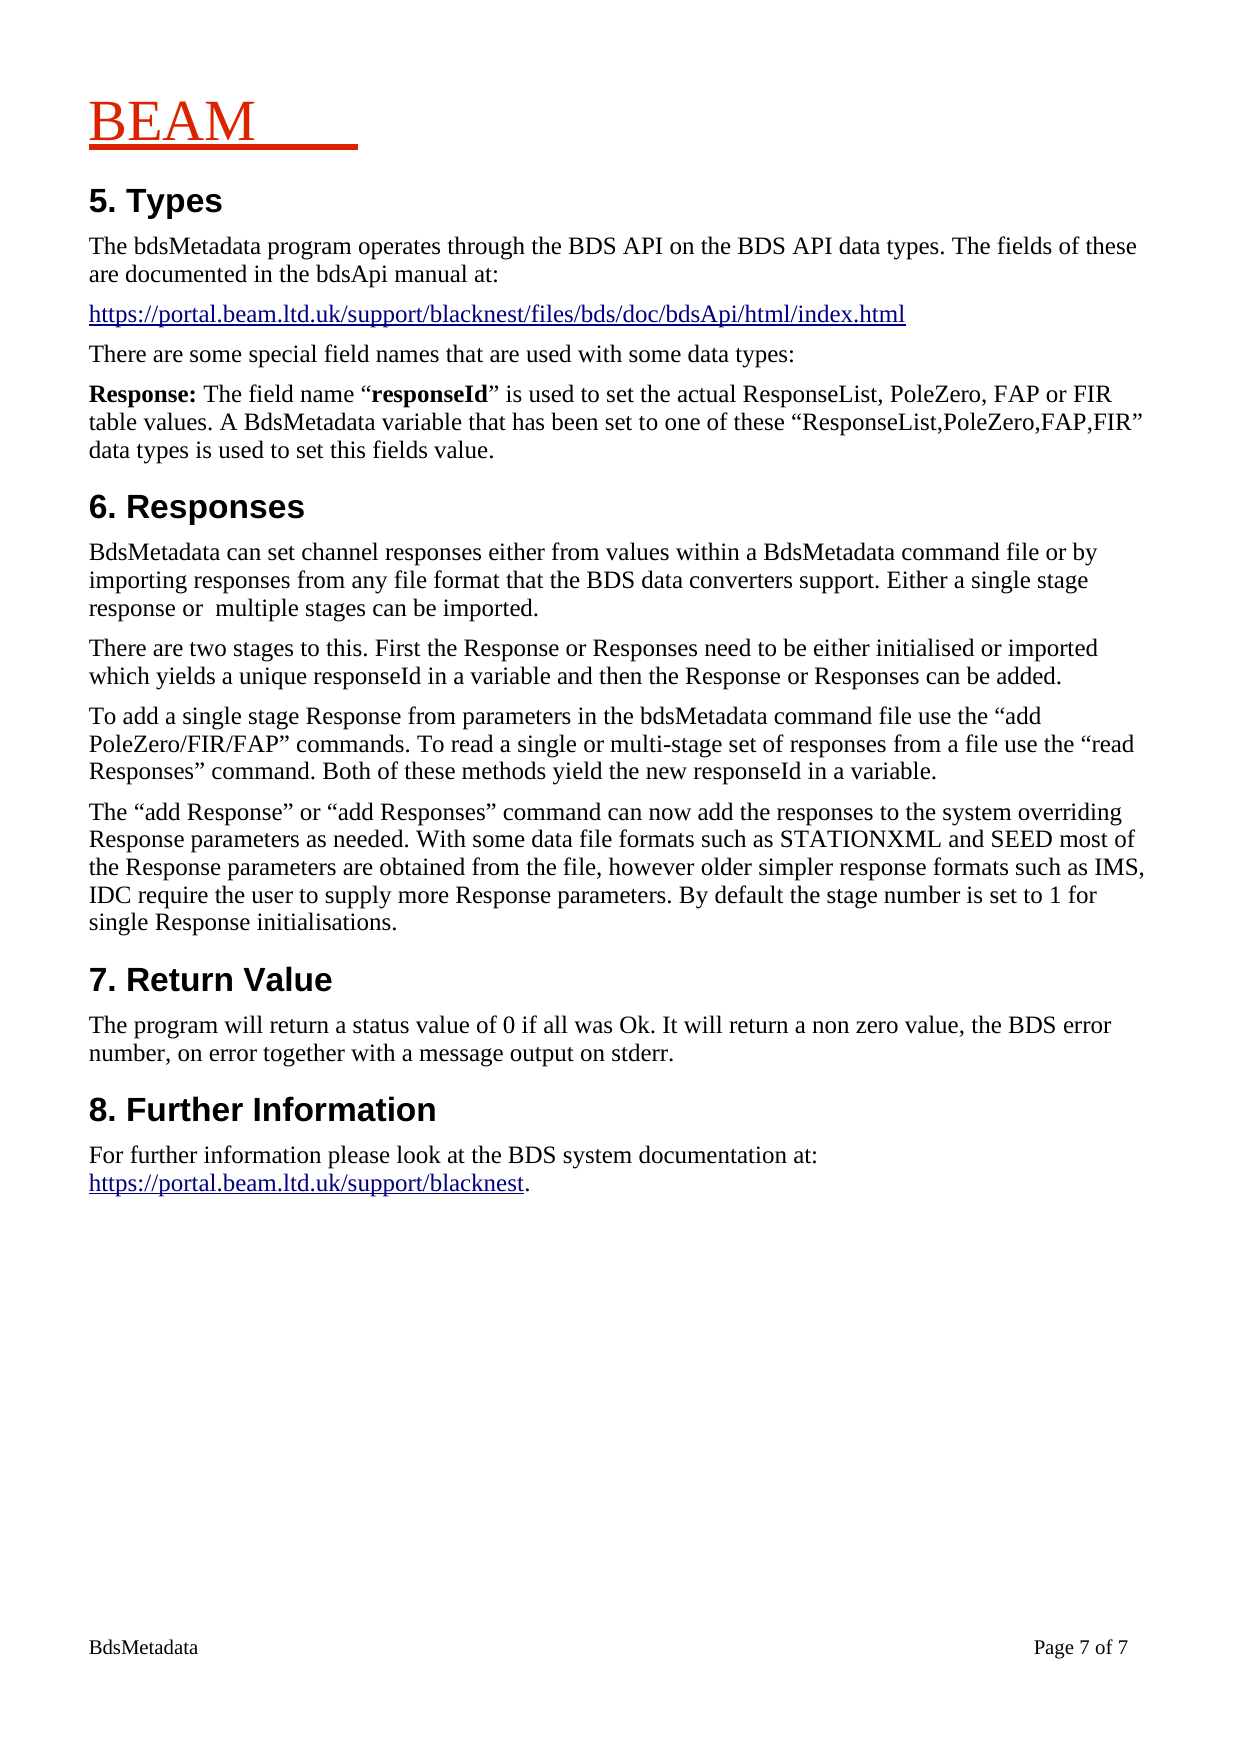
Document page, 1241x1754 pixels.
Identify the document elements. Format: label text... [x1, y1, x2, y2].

subtitle Further Information [88, 1091, 1152, 1129]
subtitle Return Value [88, 961, 1152, 998]
text The program will return a status value of 0 if all was Ok. It will return a non zero value, the BDS error number, on error together with a message output on stderr. [88, 1011, 1152, 1066]
text The “add Response” or “add Responses” command can now add the responses to the system overriding Response parameters as needed. With some data file formats such as STATIONXML and SEED most of the Response parameters are obtained from the file, however older simpler response formats such as IMS, IDC require the user to supply more Response parameters. By default the stage number is set to 1 for single Response initialisations. [88, 798, 1152, 936]
text There are some special field names that are used with some data types: [88, 340, 1152, 368]
text https://portal.beam.ltd.uk/support/blacknest/files/bds/doc/bdsApi/html/index.html [88, 300, 1152, 328]
text To add a single stage Response from parameters in the bdsMetadata command file use the “add PoleZero/FIR/FAP” commands. To read a single or multi-stage set of responses from a file use the “read Responses” command. Both of these methods yield the new responseId in a variable. [88, 702, 1152, 785]
text For further information please look at the BDS system documentation at: https://portal.beam.ltd.uk/support/blacknest. [88, 1141, 1152, 1197]
text BdsMetadata can set channel responses either from values within a BdsMetadata command file or by importing responses from any file format that the BDS data converters support. Either a single stage response or multiple stages can be imported. [88, 538, 1152, 622]
text Response: The field name “responseId” is used to set the actual ResponseList, PoleZero, FAP or FIR table values. A BdsMetadata variable that has been set to one of these “ResponseList,PoleZero,FAP,FIR” data types is used to set this fields value. [88, 381, 1152, 464]
subtitle Responses [88, 489, 1152, 526]
subtitle Types [88, 182, 1152, 220]
text The bdsMetadata program operates through the BDS API on the BDS API data types. The fields of these are documented in the bdsApi manual at: [88, 232, 1152, 288]
text There are two stages to this. First the Response or Responses need to be either initialised or imported which yields a unique responseId in a variable and then the Response or Responses can be added. [88, 634, 1152, 689]
